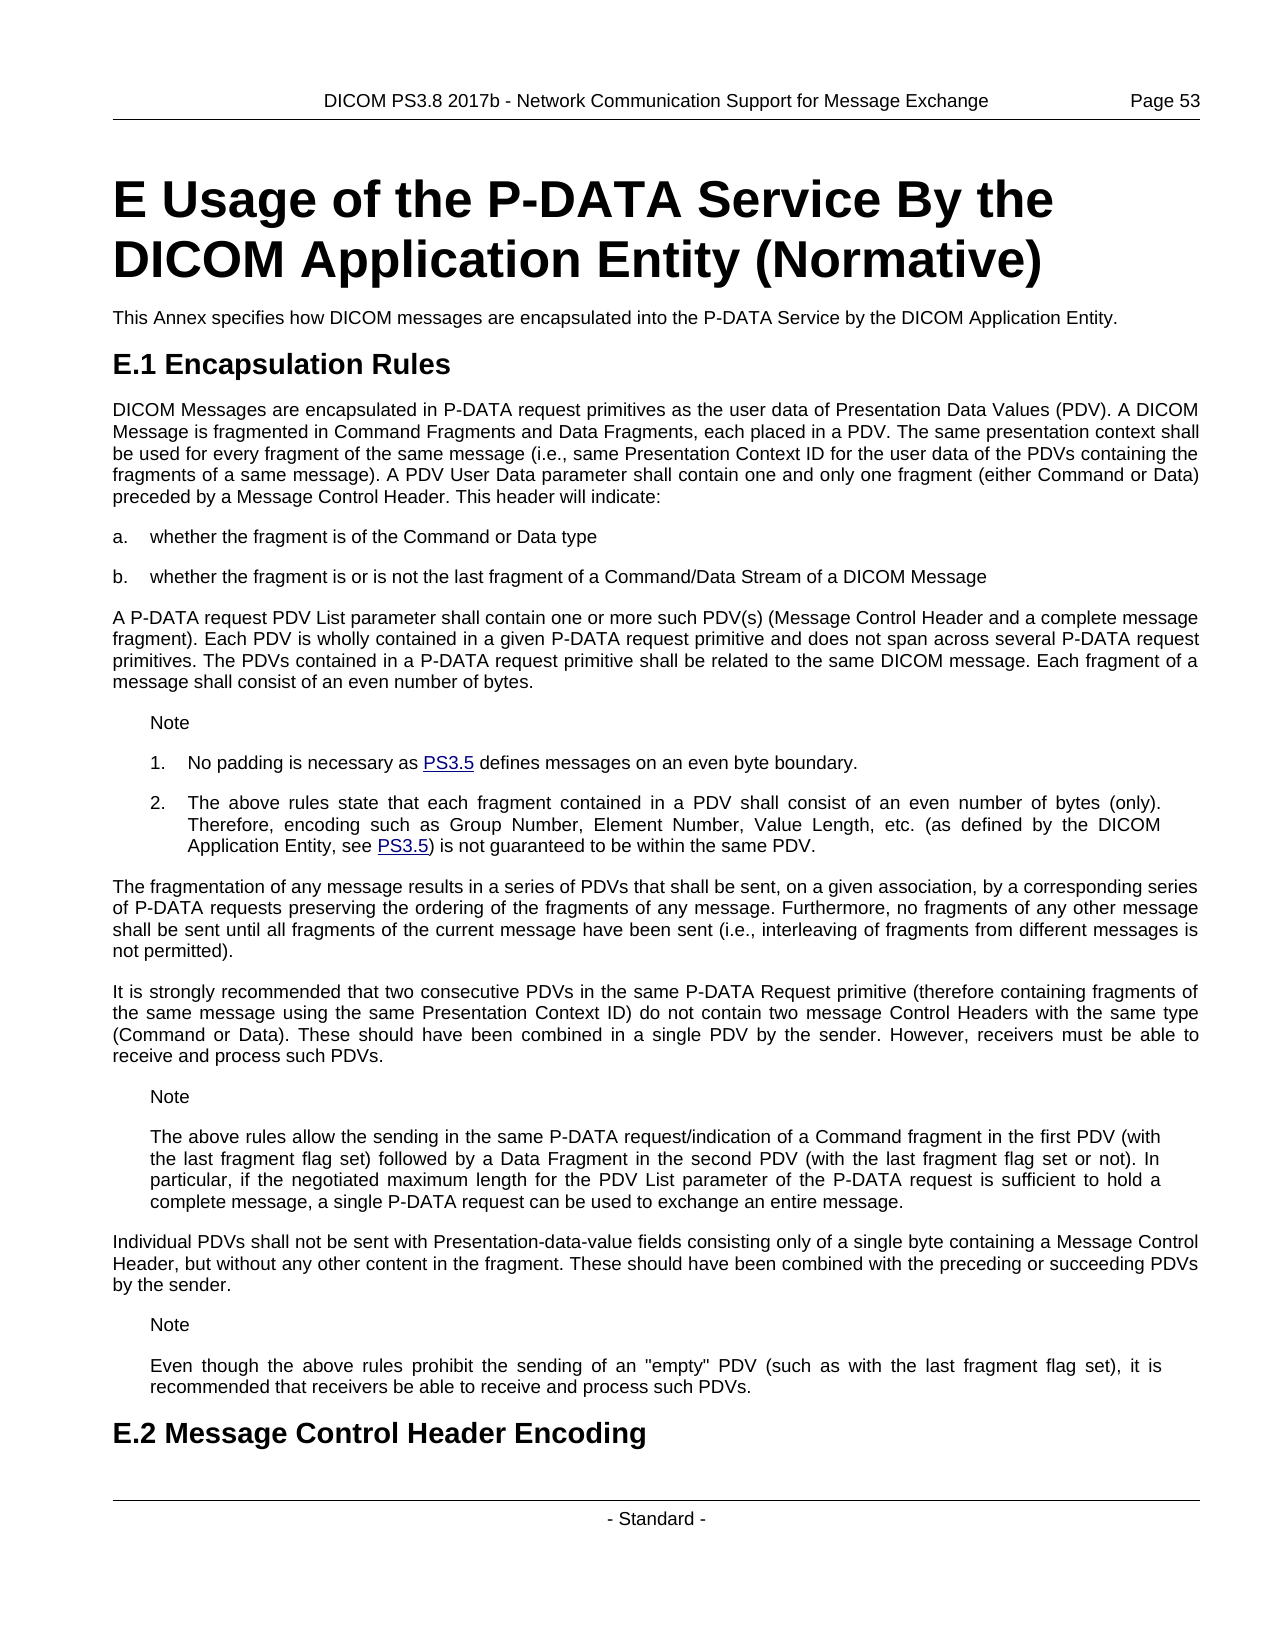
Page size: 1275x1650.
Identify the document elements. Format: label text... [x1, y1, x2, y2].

text Note [150, 711, 1162, 733]
list whether the fragment is or is not the last fragment of a Command/Data Stream of a DICOM Message [112, 566, 1200, 588]
text Note [150, 1314, 1162, 1336]
text E.2 Message Control Header Encoding [112, 1416, 1200, 1450]
text The above rules allow the sending in the same P-DATA request/indication of a Command fragment in the first PDV (with the last fragment flag set) followed by a Data Fragment in the second PDV (with the last fragment flag set or not). In particular, if the negotiated maximum length for the PDV List parameter of the P-DATA request is sufficient to hold a complete message, a single P-DATA request can be used to exchange an entire message. [150, 1126, 1162, 1212]
text Individual PDVs shall not be sent with Presentation-data-value fields consisting only of a single byte containing a Message Control Header, but without any other content in the fragment. These should have been combined with the preceding or succeeding PDVs by the sender. [112, 1231, 1200, 1296]
text The fragmentation of any message results in a series of PDVs that shall be sent, on a given association, by a corresponding series of P-DATA requests preserving the ordering of the fragments of any message. Furthermore, no fragments of any other message shall be sent until all fragments of the current message have been sent (i.e., interleaving of fragments from different messages is not permitted). [112, 876, 1200, 962]
text DICOM Messages are encapsulated in P-DATA request primitives as the user data of Presentation Data Values (PDV). A DICOM Message is fragmented in Command Fragments and Data Fragments, each placed in a PDV. The same presentation context shall be used for every fragment of the same message (i.e., same Presentation Context ID for the user data of the PDVs containing the fragments of a same message). A PDV User Data parameter shall contain one and only one fragment (either Command or Data) preceded by a Message Control Header. This header will indicate: [112, 399, 1200, 507]
list whether the fragment is of the Command or Data type [112, 526, 1200, 547]
text A P-DATA request PDV List parameter shall contain one or more such PDV(s) (Message Control Header and a complete message fragment). Each PDV is wholly contained in a given P-DATA request primitive and does not span across several P-DATA request primitives. The PDVs contained in a P-DATA request primitive shall be related to the same DICOM message. Each fragment of a message shall consist of an even number of bytes. [112, 606, 1200, 693]
list No padding is necessary as PS3.5 defines messages on an even byte boundary. [150, 752, 1162, 773]
text E Usage of the P-DATA Service By the DICOM Application Entity (Normative) [112, 169, 1200, 288]
text Even though the above rules prohibit the sending of an "empty" PDV (such as with the last fragment flag set), it is recommended that receivers be able to receive and process such PDVs. [150, 1354, 1162, 1398]
text This Annex specifies how DICOM messages are encapsulated into the P-DATA Service by the DICOM Application Entity. [112, 307, 1200, 328]
text Note [150, 1086, 1162, 1107]
list The above rules state that each fragment contained in a PDV shall consist of an even number of bytes (only). Therefore, encoding such as Group Number, Element Number, Value Length, etc. (as defined by the DICOM Application Entity, see PS3.5) is not guaranteed to be within the same PDV. [150, 792, 1162, 857]
text E.1 Encapsulation Rules [112, 347, 1200, 381]
text It is strongly recommended that two consecutive PDVs in the same P-DATA Request primitive (therefore containing fragments of the same message using the same Presentation Context ID) do not contain two message Control Headers with the same type (Command or Data). These should have been combined in a single PDV by the sender. However, receivers must be able to receive and process such PDVs. [112, 981, 1200, 1067]
